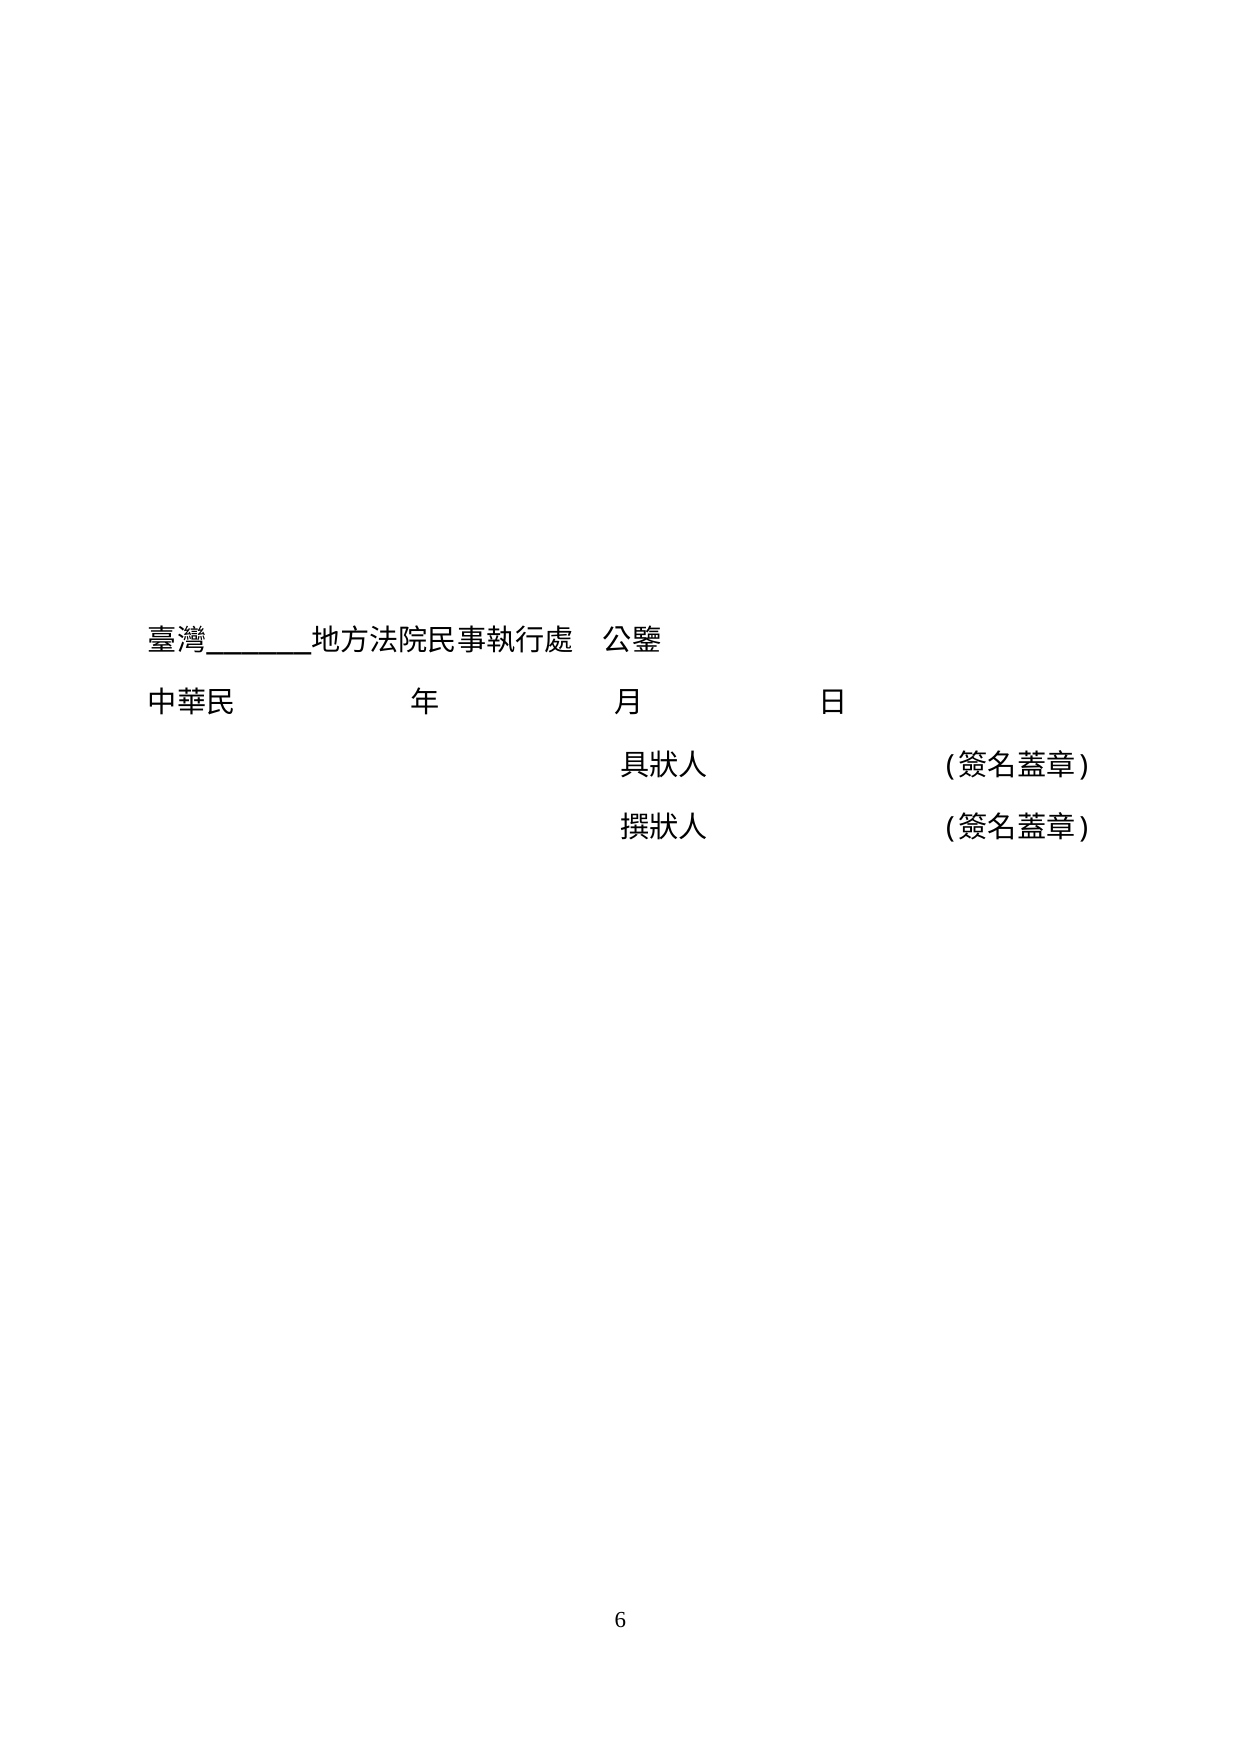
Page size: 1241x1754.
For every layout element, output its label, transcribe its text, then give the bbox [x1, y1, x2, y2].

text 中華民 年 月 日 [148, 658, 1092, 721]
text 撰狀人 (簽名蓋章) [148, 783, 1092, 846]
text 具狀人 (簽名蓋章) [148, 721, 1092, 783]
text 臺灣______地方法院民事執行處 公鑒 [148, 596, 1092, 658]
